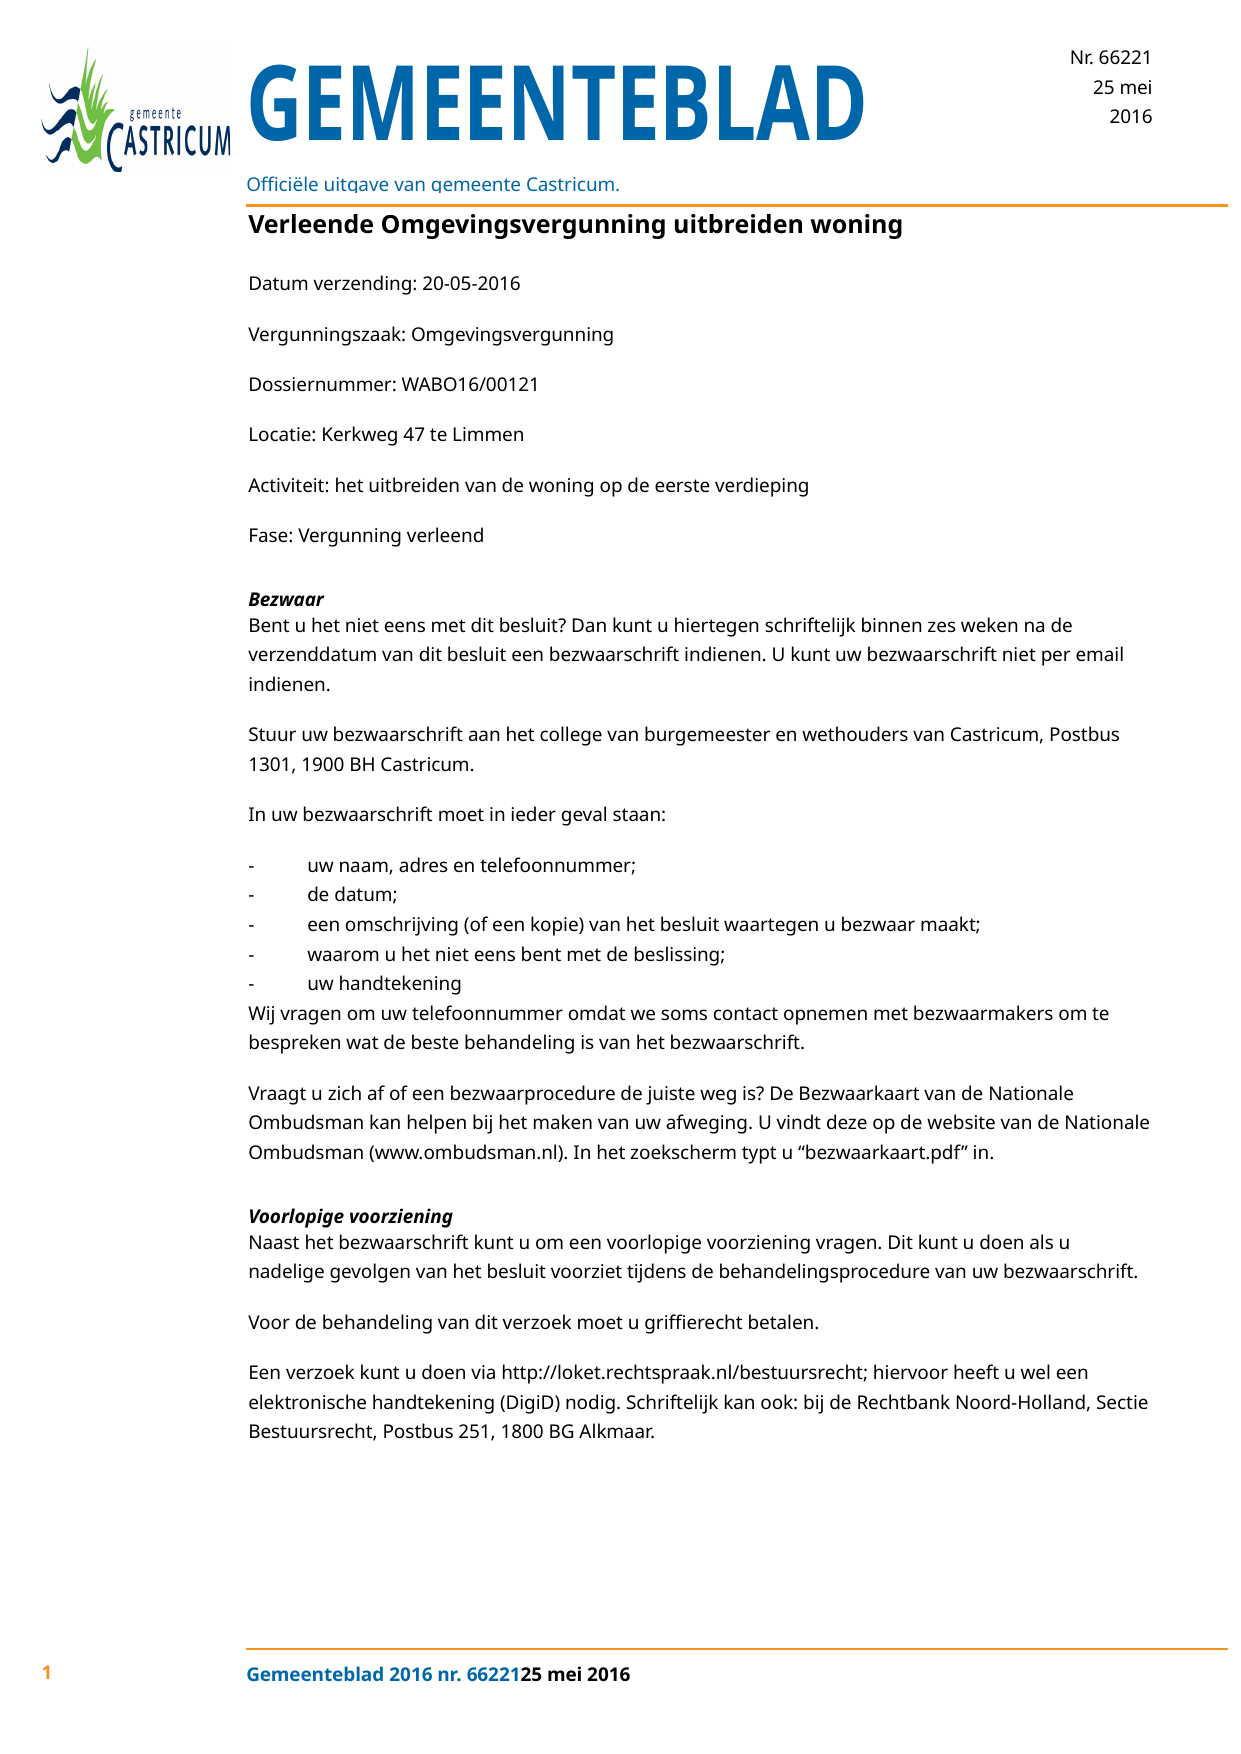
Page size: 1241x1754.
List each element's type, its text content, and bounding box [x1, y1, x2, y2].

text Voor de behandeling van dit verzoek moet u griffierecht betalen. [248, 1309, 1152, 1334]
text Wij vragen om uw telefoonnummer omdat we soms contact opnemen met bezwaarmakers om te bespreken wat de beste behandeling is van het bezwaarschrift. [248, 1000, 1152, 1055]
text Naast het bezwaarschrift kunt u om een voorlopige voorziening vragen. Dit kunt u doen als u nadelige gevolgen van het besluit voorziet tijdens de behandelingsprocedure van uw bezwaarschrift. [248, 1229, 1152, 1284]
text Bezwaar [248, 586, 1152, 612]
text Een verzoek kunt u doen via http://loket.rechtspraak.nl/bestuursrecht; hiervoor heeft u wel een elektronische handtekening (DigiD) nodig. Schriftelijk kan ook: bij de Rechtbank Noord-Holland, Sectie Bestuursrecht, Postbus 251, 1800 BG Alkmaar. [248, 1359, 1152, 1444]
text Vergunningszaak: Omgevingsvergunning [248, 321, 1152, 346]
text Locatie: Kerkweg 47 te Limmen [248, 422, 1152, 447]
list een omschrijving (of een kopie) van het besluit waartegen u bezwaar maakt; [248, 911, 1152, 937]
text Activiteit: het uitbreiden van de woning op de eerste verdieping [248, 472, 1152, 498]
text Datum verzending: 20-05-2016 [248, 270, 1152, 296]
list uw naam, adres en telefoonnummer; [248, 852, 1152, 878]
list waarom u het niet eens bent met de beslissing; [248, 941, 1152, 967]
text Dossiernummer: WABO16/00121 [248, 371, 1152, 397]
list uw handtekening [248, 970, 1152, 996]
text Voorlopige voorziening [248, 1203, 1152, 1229]
text Verleende Omgevingsvergunning uitbreiden woning [248, 207, 1152, 241]
text In uw bezwaarschrift moet in ieder geval staan: [248, 802, 1152, 827]
text Stuur uw bezwaarschrift aan het college van burgemeester en wethouders van Castricum, Postbus 1301, 1900 BH Castricum. [248, 722, 1152, 777]
text Bent u het niet eens met dit besluit? Dan kunt u hiertegen schriftelijk binnen zes weken na de verzenddatum van dit besluit een bezwaarschrift indienen. U kunt uw bezwaarschrift niet per email indienen. [248, 612, 1152, 697]
list de datum; [248, 882, 1152, 907]
text Vraagt u zich af of een bezwaarprocedure de juiste weg is? De Bezwaarkaart van de Nationale Ombudsman kan helpen bij het maken van uw afweging. U vindt deze op de website van de Nationale Ombudsman (www.ombudsman.nl). In het zoekscherm typt u “bezwaarkaart.pdf” in. [248, 1080, 1152, 1165]
text Fase: Vergunning verleend [248, 522, 1152, 548]
picture [41, 47, 231, 172]
